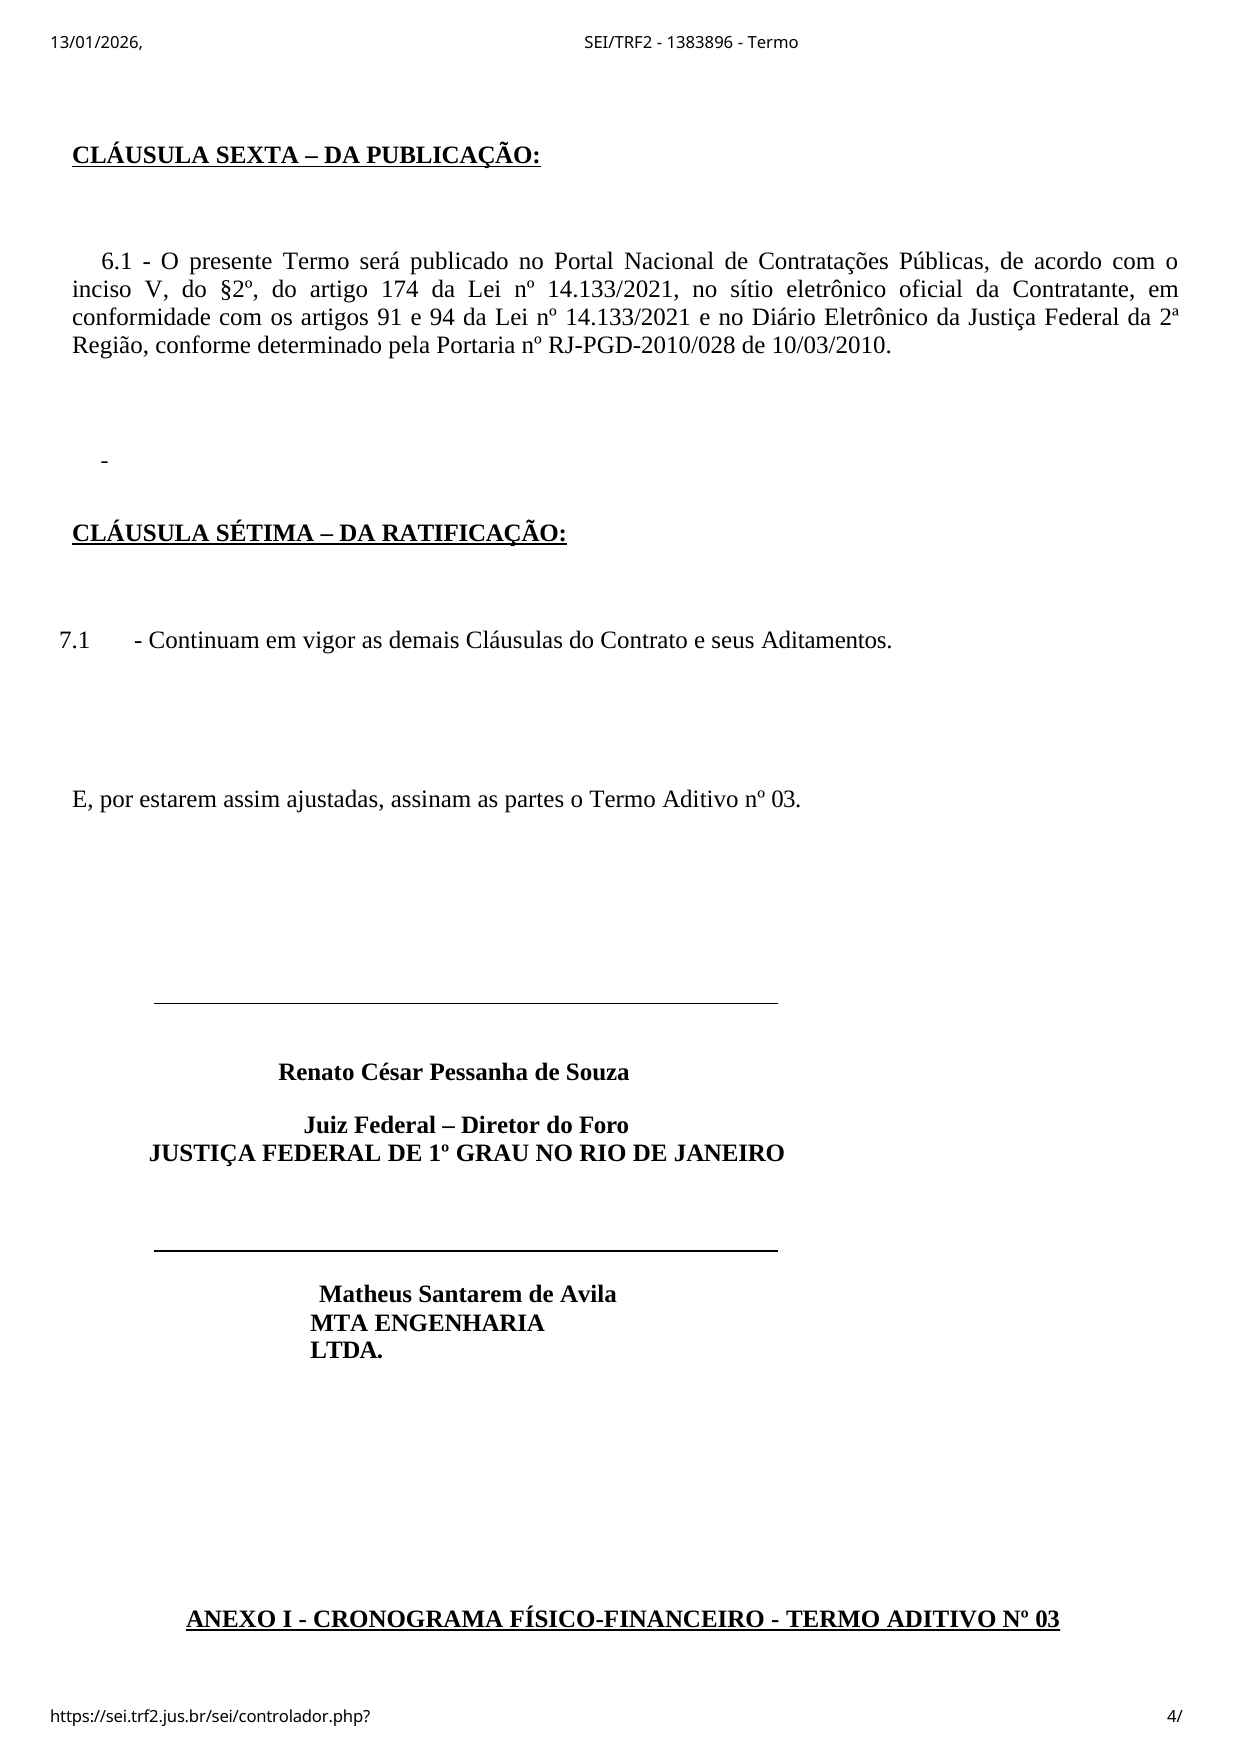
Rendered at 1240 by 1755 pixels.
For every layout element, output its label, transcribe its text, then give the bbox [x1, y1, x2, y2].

subtitle CLÁUSULA SEXTA – DA PUBLICAÇÃO: [72, 141, 1181, 169]
text E, por estarem assim ajustadas, assinam as partes o Termo Aditivo nº 03. [72, 784, 1181, 813]
list - O presente Termo será publicado no Portal Nacional de Contratações Públicas, de acordo com o inciso V, do §2º, do artigo 174 da Lei nº 14.133/2021, no sítio eletrônico oficial da Contratante, em conformidade com os artigos 91 e 94 da Lei nº 14.133/2021 e no Diário Eletrônico da Justiça Federal da 2ª Região, conforme determinado pela Portaria nº RJ-PGD-2010/028 de 10/03/2010. [72, 247, 1181, 359]
text ANEXO I - CRONOGRAMA FÍSICO-FINANCEIRO - TERMO ADITIVO Nº 03 [186, 1604, 1181, 1633]
text Renato César Pessanha de Souza Juiz Federal – Diretor do Foro [278, 1033, 630, 1139]
list - Continuam em vigor as demais Cláusulas do Contrato e seus Aditamentos. [59, 625, 1181, 653]
text JUSTIÇA FEDERAL DE 1º GRAU NO RIO DE JANEIRO [149, 1139, 1181, 1167]
subtitle CLÁUSULA SÉTIMA – DA RATIFICAÇÃO: [72, 518, 1181, 547]
text Matheus Santarem de Avila MTA ENGENHARIA LTDA. [310, 1281, 623, 1364]
